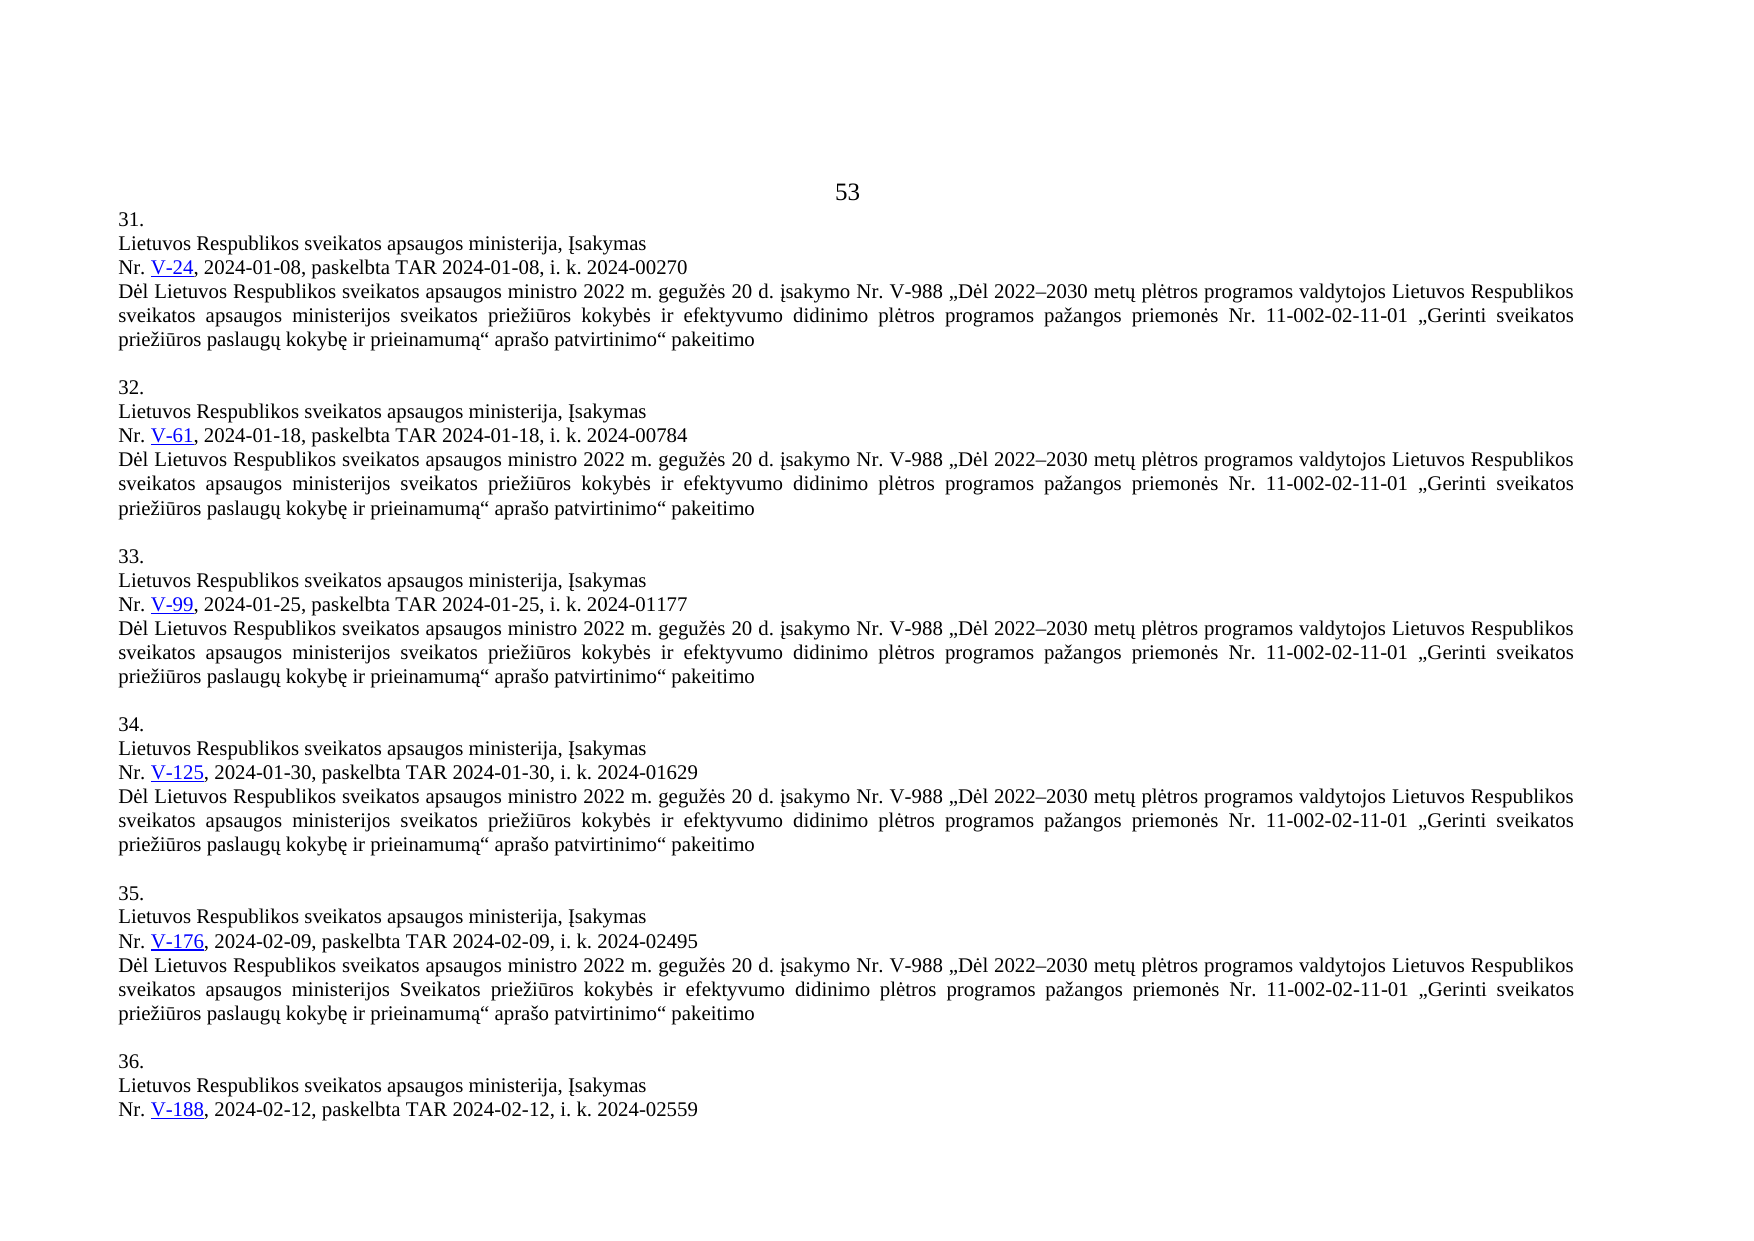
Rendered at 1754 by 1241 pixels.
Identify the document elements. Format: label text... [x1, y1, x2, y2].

text Nr. V-188, 2024-02-12, paskelbta TAR 2024-02-12, i. k. 2024-02559 [118, 1097, 1577, 1121]
text Nr. V-125, 2024-01-30, paskelbta TAR 2024-01-30, i. k. 2024-01629 [118, 760, 1577, 784]
text Dėl Lietuvos Respublikos sveikatos apsaugos ministro 2022 m. gegužės 20 d. įsakymo Nr. V-988 „Dėl 2022–2030 metų plėtros programos valdytojos Lietuvos Respublikos sveikatos apsaugos ministerijos Sveikatos priežiūros kokybės ir efektyvumo didinimo plėtros programos pažangos priemonės Nr. 11-002-02-11-01 „Gerinti sveikatos priežiūros paslaugų kokybę ir prieinamumą“ aprašo patvirtinimo“ pakeitimo [118, 953, 1577, 1025]
text 36. [118, 1049, 1577, 1073]
text Lietuvos Respublikos sveikatos apsaugos ministerija, Įsakymas [118, 904, 1577, 928]
text Nr. V-24, 2024-01-08, paskelbta TAR 2024-01-08, i. k. 2024-00270 [118, 255, 1577, 279]
text Lietuvos Respublikos sveikatos apsaugos ministerija, Įsakymas [118, 231, 1577, 255]
text Dėl Lietuvos Respublikos sveikatos apsaugos ministro 2022 m. gegužės 20 d. įsakymo Nr. V-988 „Dėl 2022–2030 metų plėtros programos valdytojos Lietuvos Respublikos sveikatos apsaugos ministerijos sveikatos priežiūros kokybės ir efektyvumo didinimo plėtros programos pažangos priemonės Nr. 11-002-02-11-01 „Gerinti sveikatos priežiūros paslaugų kokybę ir prieinamumą“ aprašo patvirtinimo“ pakeitimo [118, 447, 1577, 519]
text 35. [118, 880, 1577, 904]
text Nr. V-61, 2024-01-18, paskelbta TAR 2024-01-18, i. k. 2024-00784 [118, 423, 1577, 447]
text Lietuvos Respublikos sveikatos apsaugos ministerija, Įsakymas [118, 736, 1577, 760]
text Dėl Lietuvos Respublikos sveikatos apsaugos ministro 2022 m. gegužės 20 d. įsakymo Nr. V-988 „Dėl 2022–2030 metų plėtros programos valdytojos Lietuvos Respublikos sveikatos apsaugos ministerijos sveikatos priežiūros kokybės ir efektyvumo didinimo plėtros programos pažangos priemonės Nr. 11-002-02-11-01 „Gerinti sveikatos priežiūros paslaugų kokybę ir prieinamumą“ aprašo patvirtinimo“ pakeitimo [118, 279, 1577, 351]
text Nr. V-176, 2024-02-09, paskelbta TAR 2024-02-09, i. k. 2024-02495 [118, 928, 1577, 953]
text 32. [118, 375, 1577, 399]
text 33. [118, 543, 1577, 568]
text Dėl Lietuvos Respublikos sveikatos apsaugos ministro 2022 m. gegužės 20 d. įsakymo Nr. V-988 „Dėl 2022–2030 metų plėtros programos valdytojos Lietuvos Respublikos sveikatos apsaugos ministerijos sveikatos priežiūros kokybės ir efektyvumo didinimo plėtros programos pažangos priemonės Nr. 11-002-02-11-01 „Gerinti sveikatos priežiūros paslaugų kokybę ir prieinamumą“ aprašo patvirtinimo“ pakeitimo [118, 784, 1577, 856]
text Lietuvos Respublikos sveikatos apsaugos ministerija, Įsakymas [118, 568, 1577, 592]
text Lietuvos Respublikos sveikatos apsaugos ministerija, Įsakymas [118, 399, 1577, 423]
text Dėl Lietuvos Respublikos sveikatos apsaugos ministro 2022 m. gegužės 20 d. įsakymo Nr. V-988 „Dėl 2022–2030 metų plėtros programos valdytojos Lietuvos Respublikos sveikatos apsaugos ministerijos sveikatos priežiūros kokybės ir efektyvumo didinimo plėtros programos pažangos priemonės Nr. 11-002-02-11-01 „Gerinti sveikatos priežiūros paslaugų kokybę ir prieinamumą“ aprašo patvirtinimo“ pakeitimo [118, 616, 1577, 688]
text 31. [118, 207, 1577, 231]
text 34. [118, 712, 1577, 736]
text Nr. V-99, 2024-01-25, paskelbta TAR 2024-01-25, i. k. 2024-01177 [118, 592, 1577, 616]
text Lietuvos Respublikos sveikatos apsaugos ministerija, Įsakymas [118, 1073, 1577, 1097]
